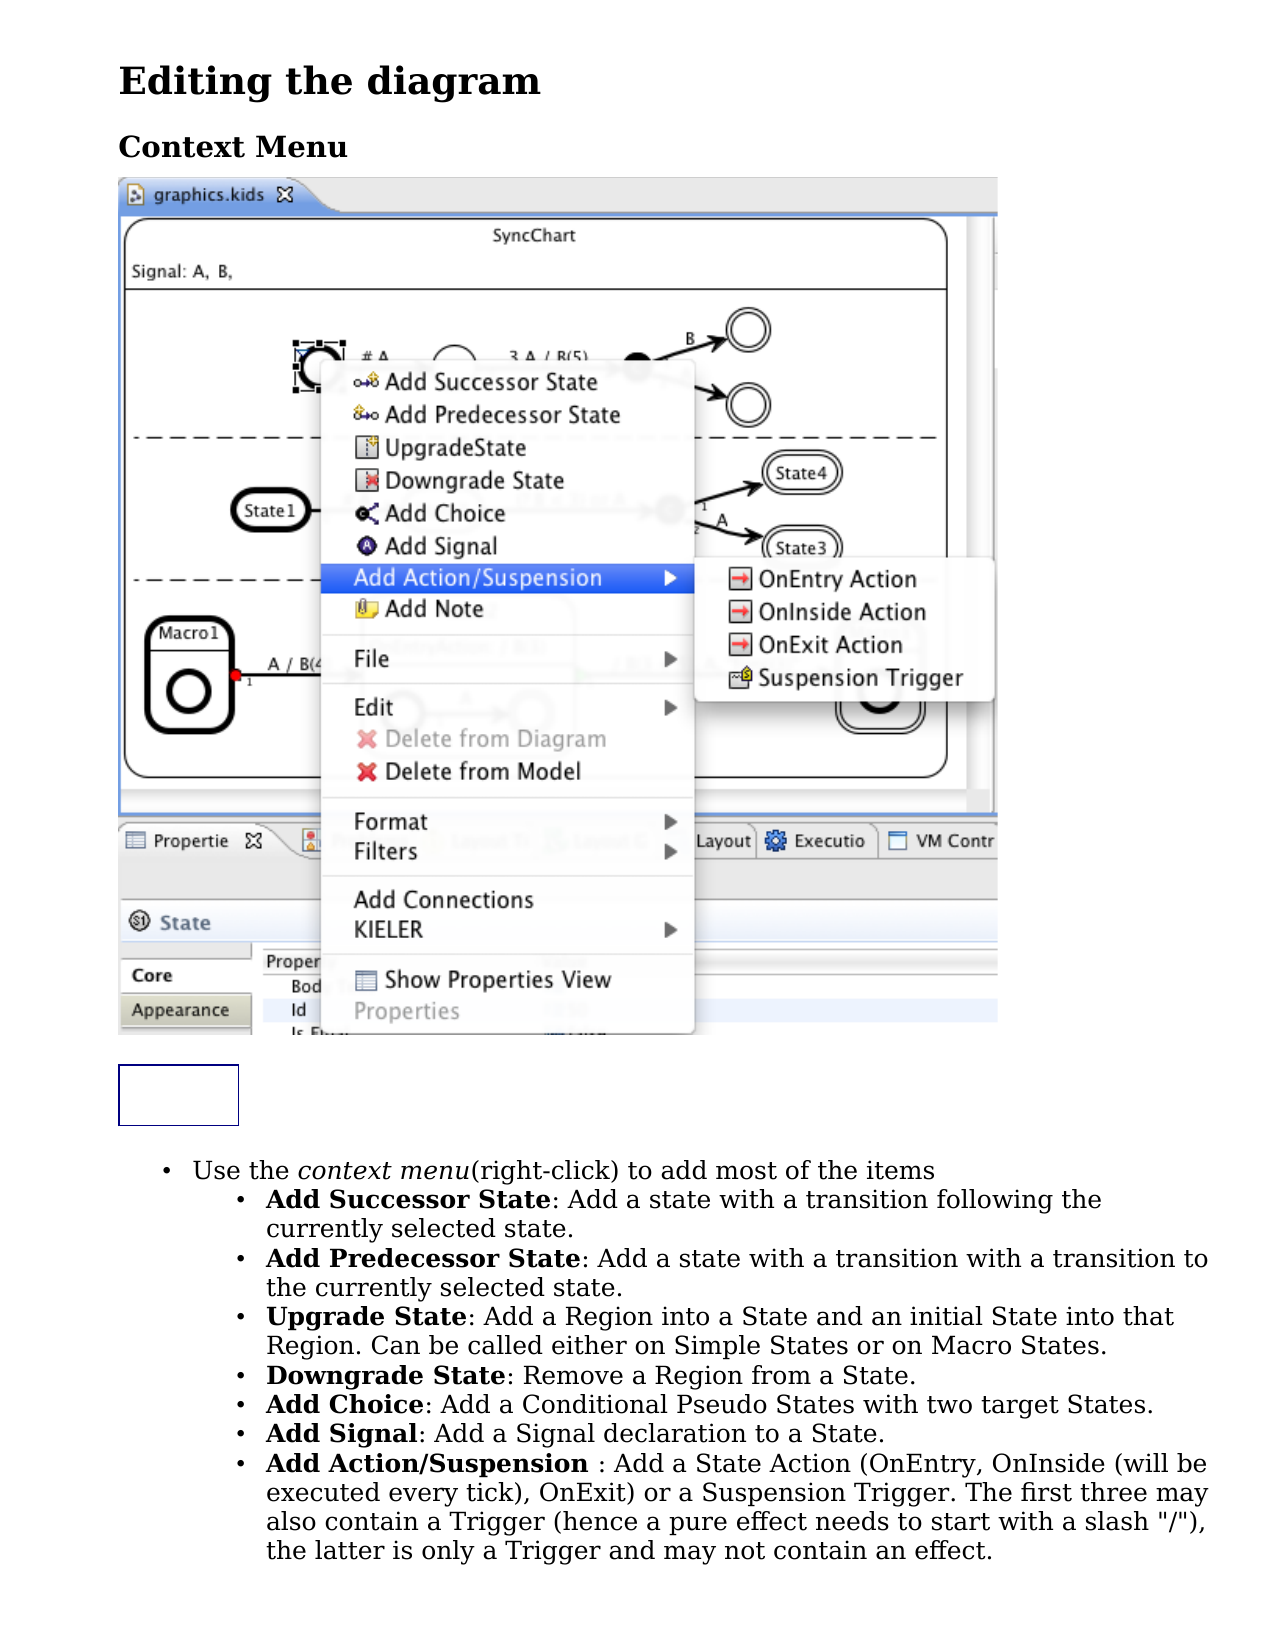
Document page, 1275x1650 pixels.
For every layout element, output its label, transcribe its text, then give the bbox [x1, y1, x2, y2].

picture [118, 177, 998, 1035]
list Add Successor State: Add a state with a transition following the currently selected state. [236, 1185, 1216, 1244]
list Add Predecessor State: Add a state with a transition with a transition to the currently selected state. [236, 1244, 1216, 1302]
list Upgrade State: Add a Region into a State and an initial State into that Region. Can be called either on Simple States or on Macro States. [236, 1302, 1216, 1361]
list Add Signal: Add a Signal declaration to a State. [236, 1419, 1216, 1449]
list Downgrade State: Remove a Region from a State. [236, 1361, 1216, 1390]
list Add Action/Suspension : Add a State Action (OnEntry, OnInside (will be executed every tick), OnExit) or a Suspension Trigger. The first three may also contain a Trigger (hence a pure effect needs to start with a slash "/"), the latter is only a Trigger and may not contain an effect. [236, 1449, 1216, 1566]
list Add Choice: Add a Conditional Pseudo States with two target States. [236, 1390, 1216, 1419]
subtitle Context Menu [118, 130, 1216, 164]
subtitle Editing the diagram [118, 59, 1216, 103]
list Use the context menu(right-click) to add most of the items [162, 1156, 1216, 1185]
